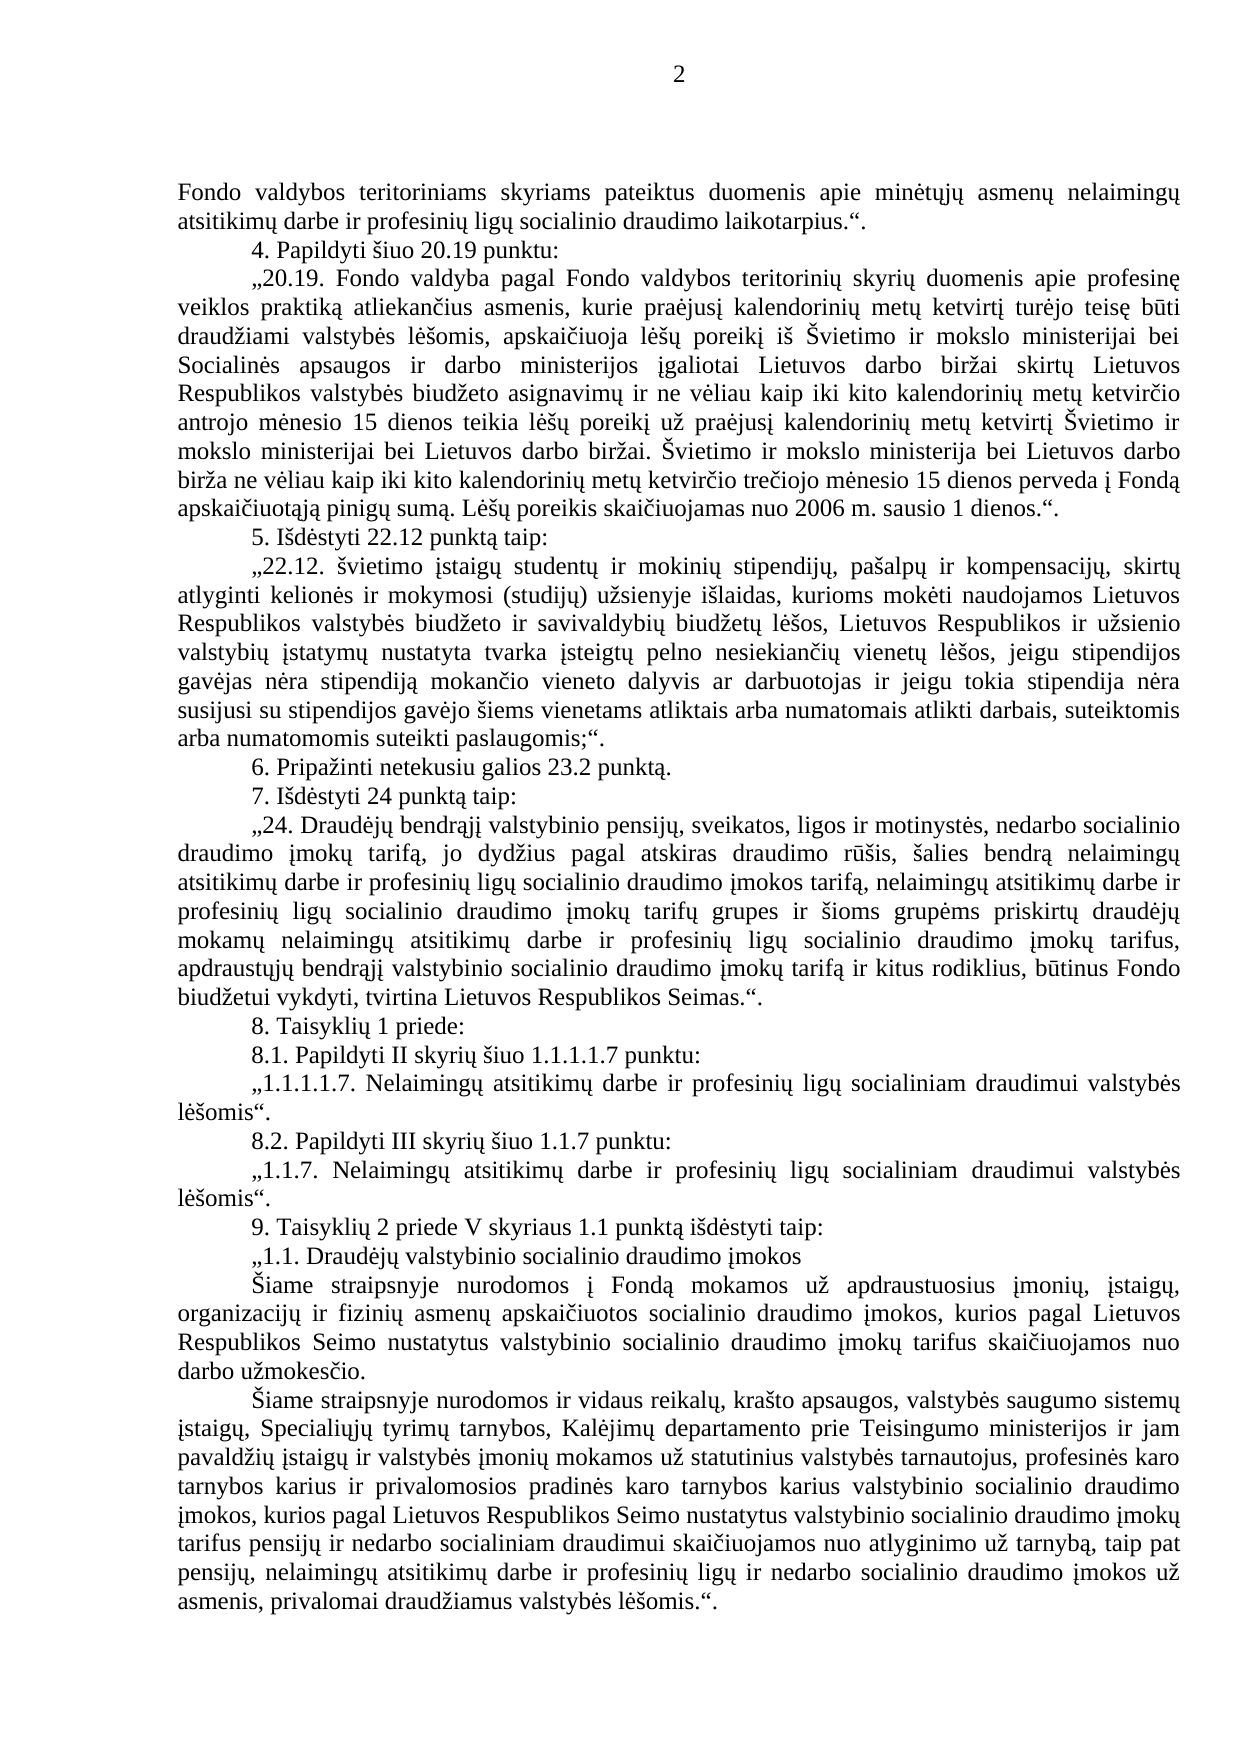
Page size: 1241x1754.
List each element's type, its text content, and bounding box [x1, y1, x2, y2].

text Šiame straipsnyje nurodomos ir vidaus reikalų, krašto apsaugos, valstybės saugumo sistemų įstaigų, Specialiųjų tyrimų tarnybos, Kalėjimų departamento prie Teisingumo ministerijos ir jam pavaldžių įstaigų ir valstybės įmonių mokamos už statutinius valstybės tarnautojus, profesinės karo tarnybos karius ir privalomosios pradinės karo tarnybos karius valstybinio socialinio draudimo įmokos, kurios pagal Lietuvos Respublikos Seimo nustatytus valstybinio socialinio draudimo įmokų tarifus pensijų ir nedarbo socialiniam draudimui skaičiuojamos nuo atlyginimo už tarnybą, taip pat pensijų, nelaimingų atsitikimų darbe ir profesinių ligų ir nedarbo socialinio draudimo įmokos už asmenis, privalomai draudžiamus valstybės lėšomis.“. [177, 1385, 1181, 1615]
text „24. Draudėjų bendrąjį valstybinio pensijų, sveikatos, ligos ir motinystės, nedarbo socialinio draudimo įmokų tarifą, jo dydžius pagal atskiras draudimo rūšis, šalies bendrą nelaimingų atsitikimų darbe ir profesinių ligų socialinio draudimo įmokos tarifą, nelaimingų atsitikimų darbe ir profesinių ligų socialinio draudimo įmokų tarifų grupes ir šioms grupėms priskirtų draudėjų mokamų nelaimingų atsitikimų darbe ir profesinių ligų socialinio draudimo įmokų tarifus, apdraustųjų bendrąjį valstybinio socialinio draudimo įmokų tarifą ir kitus rodiklius, būtinus Fondo biudžetui vykdyti, tvirtina Lietuvos Respublikos Seimas.“. [177, 810, 1181, 1011]
text „1.1.1.1.7. Nelaimingų atsitikimų darbe ir profesinių ligų socialiniam draudimui valstybės lėšomis“. [177, 1068, 1181, 1126]
text 5. Išdėstyti 22.12 punktą taip: [177, 522, 1181, 551]
text Šiame straipsnyje nurodomos į Fondą mokamos už apdraustuosius įmonių, įstaigų, organizacijų ir fizinių asmenų apskaičiuotos socialinio draudimo įmokos, kurios pagal Lietuvos Respublikos Seimo nustatytus valstybinio socialinio draudimo įmokų tarifus skaičiuojamos nuo darbo užmokesčio. [177, 1270, 1181, 1385]
text 6. Pripažinti netekusiu galios 23.2 punktą. [177, 752, 1181, 781]
text 9. Taisyklių 2 priede V skyriaus 1.1 punktą išdėstyti taip: [177, 1212, 1181, 1241]
text Fondo valdybos teritoriniams skyriams pateiktus duomenis apie minėtųjų asmenų nelaimingų atsitikimų darbe ir profesinių ligų socialinio draudimo laikotarpius.“. [177, 177, 1181, 235]
text 7. Išdėstyti 24 punktą taip: [177, 781, 1181, 810]
text „1.1.7. Nelaimingų atsitikimų darbe ir profesinių ligų socialiniam draudimui valstybės lėšomis“. [177, 1155, 1181, 1212]
text 4. Papildyti šiuo 20.19 punktu: [177, 235, 1181, 263]
text „1.1. Draudėjų valstybinio socialinio draudimo įmokos [177, 1241, 1181, 1270]
text „20.19. Fondo valdyba pagal Fondo valdybos teritorinių skyrių duomenis apie profesinę veiklos praktiką atliekančius asmenis, kurie praėjusį kalendorinių metų ketvirtį turėjo teisę būti draudžiami valstybės lėšomis, apskaičiuoja lėšų poreikį iš Švietimo ir mokslo ministerijai bei Socialinės apsaugos ir darbo ministerijos įgaliotai Lietuvos darbo biržai skirtų Lietuvos Respublikos valstybės biudžeto asignavimų ir ne vėliau kaip iki kito kalendorinių metų ketvirčio antrojo mėnesio 15 dienos teikia lėšų poreikį už praėjusį kalendorinių metų ketvirtį Švietimo ir mokslo ministerijai bei Lietuvos darbo biržai. Švietimo ir mokslo ministerija bei Lietuvos darbo birža ne vėliau kaip iki kito kalendorinių metų ketvirčio trečiojo mėnesio 15 dienos perveda į Fondą apskaičiuotąją pinigų sumą. Lėšų poreikis skaičiuojamas nuo 2006 m. sausio 1 dienos.“. [177, 263, 1181, 522]
text 8.2. Papildyti III skyrių šiuo 1.1.7 punktu: [177, 1126, 1181, 1155]
text 8.1. Papildyti II skyrių šiuo 1.1.1.1.7 punktu: [177, 1040, 1181, 1068]
text 8. Taisyklių 1 priede: [177, 1011, 1181, 1040]
text „22.12. švietimo įstaigų studentų ir mokinių stipendijų, pašalpų ir kompensacijų, skirtų atlyginti kelionės ir mokymosi (studijų) užsienyje išlaidas, kurioms mokėti naudojamos Lietuvos Respublikos valstybės biudžeto ir savivaldybių biudžetų lėšos, Lietuvos Respublikos ir užsienio valstybių įstatymų nustatyta tvarka įsteigtų pelno nesiekiančių vienetų lėšos, jeigu stipendijos gavėjas nėra stipendiją mokančio vieneto dalyvis ar darbuotojas ir jeigu tokia stipendija nėra susijusi su stipendijos gavėjo šiems vienetams atliktais arba numatomais atlikti darbais, suteiktomis arba numatomomis suteikti paslaugomis;“. [177, 551, 1181, 752]
